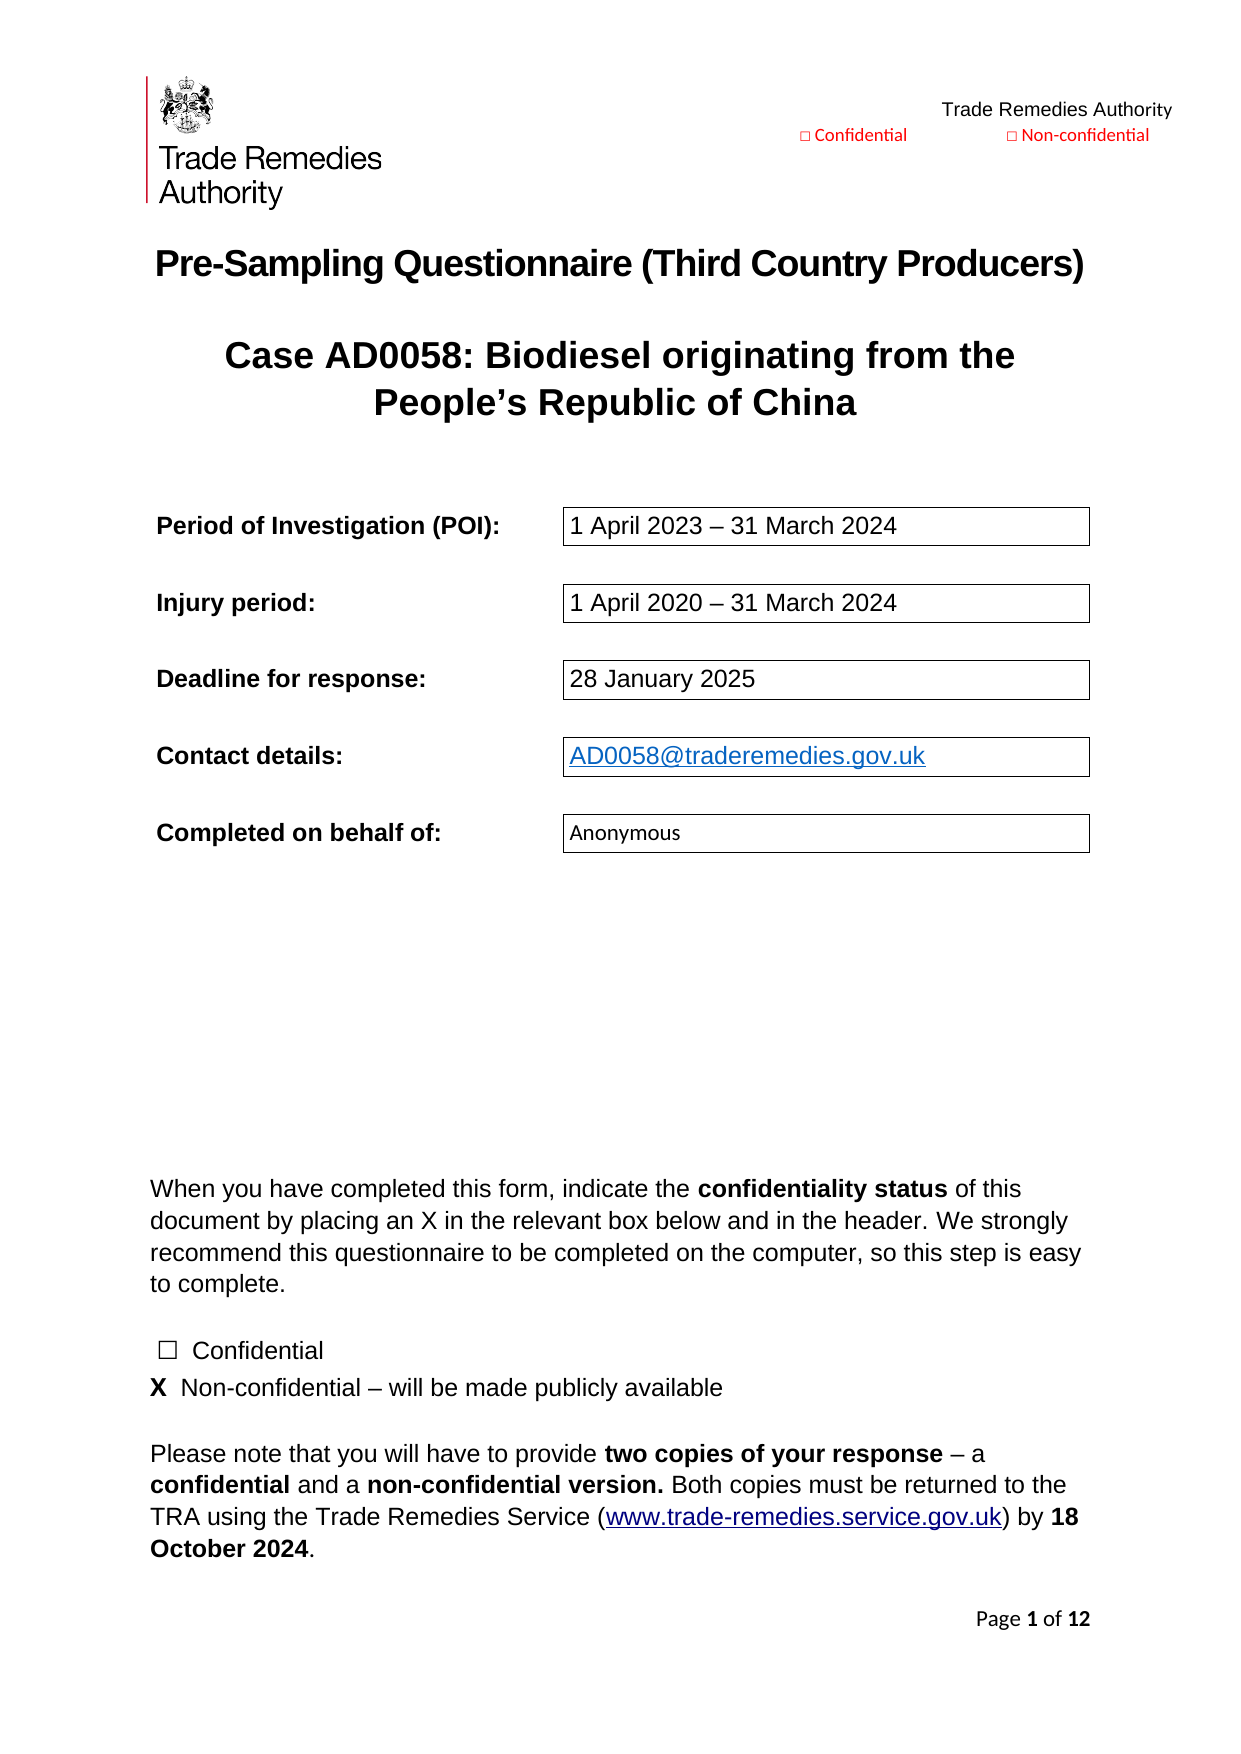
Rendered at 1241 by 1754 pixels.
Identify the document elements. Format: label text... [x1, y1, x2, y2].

table_cell [564, 623, 1089, 660]
text ☐ Confidential [150, 1332, 1090, 1366]
table_cell 28 January 2025 [564, 661, 1089, 699]
table_cell Deadline for response: [150, 660, 563, 699]
table_cell Anonymous [564, 815, 1089, 852]
text When you have completed this form, indicate the confidentiality status of this document by placing an X in the relevant box below and in the header. We strongly recommend this questionnaire to be completed on the computer, so this step is easy to complete. [150, 1174, 1090, 1298]
table_cell Injury period: [150, 584, 563, 622]
table_cell AD0058@traderemedies.gov.uk [564, 738, 1089, 776]
table_cell Completed on behalf of: [150, 814, 563, 852]
table_header Period of Investigation (POI): [150, 507, 563, 545]
table_cell [564, 777, 1089, 814]
title Pre-Sampling Questionnaire (Third Country Producers) [150, 241, 1090, 284]
text X Non-confidential – will be made publicly available [150, 1370, 1090, 1404]
table_cell Contact details: [150, 737, 563, 776]
table_cell 1 April 2020 – 31 March 2024 [564, 585, 1089, 622]
table_cell [150, 545, 563, 584]
table_cell [150, 776, 563, 814]
table_cell [150, 699, 563, 737]
table_cell [150, 622, 563, 660]
table_cell [564, 700, 1089, 737]
text Please note that you will have to provide two copies of your response – a confidential and a non-confidential version. Both copies must be returned to the TRA using the Trade Remedies Service (www.trade-remedies.service.gov.uk) by 18 October 2024. [150, 1439, 1090, 1564]
table_cell [564, 546, 1089, 584]
table_header 1 April 2023 – 31 March 2024 [564, 508, 1089, 545]
text Case AD0058: Biodiesel originating from the People’s Republic of China [150, 333, 1090, 423]
